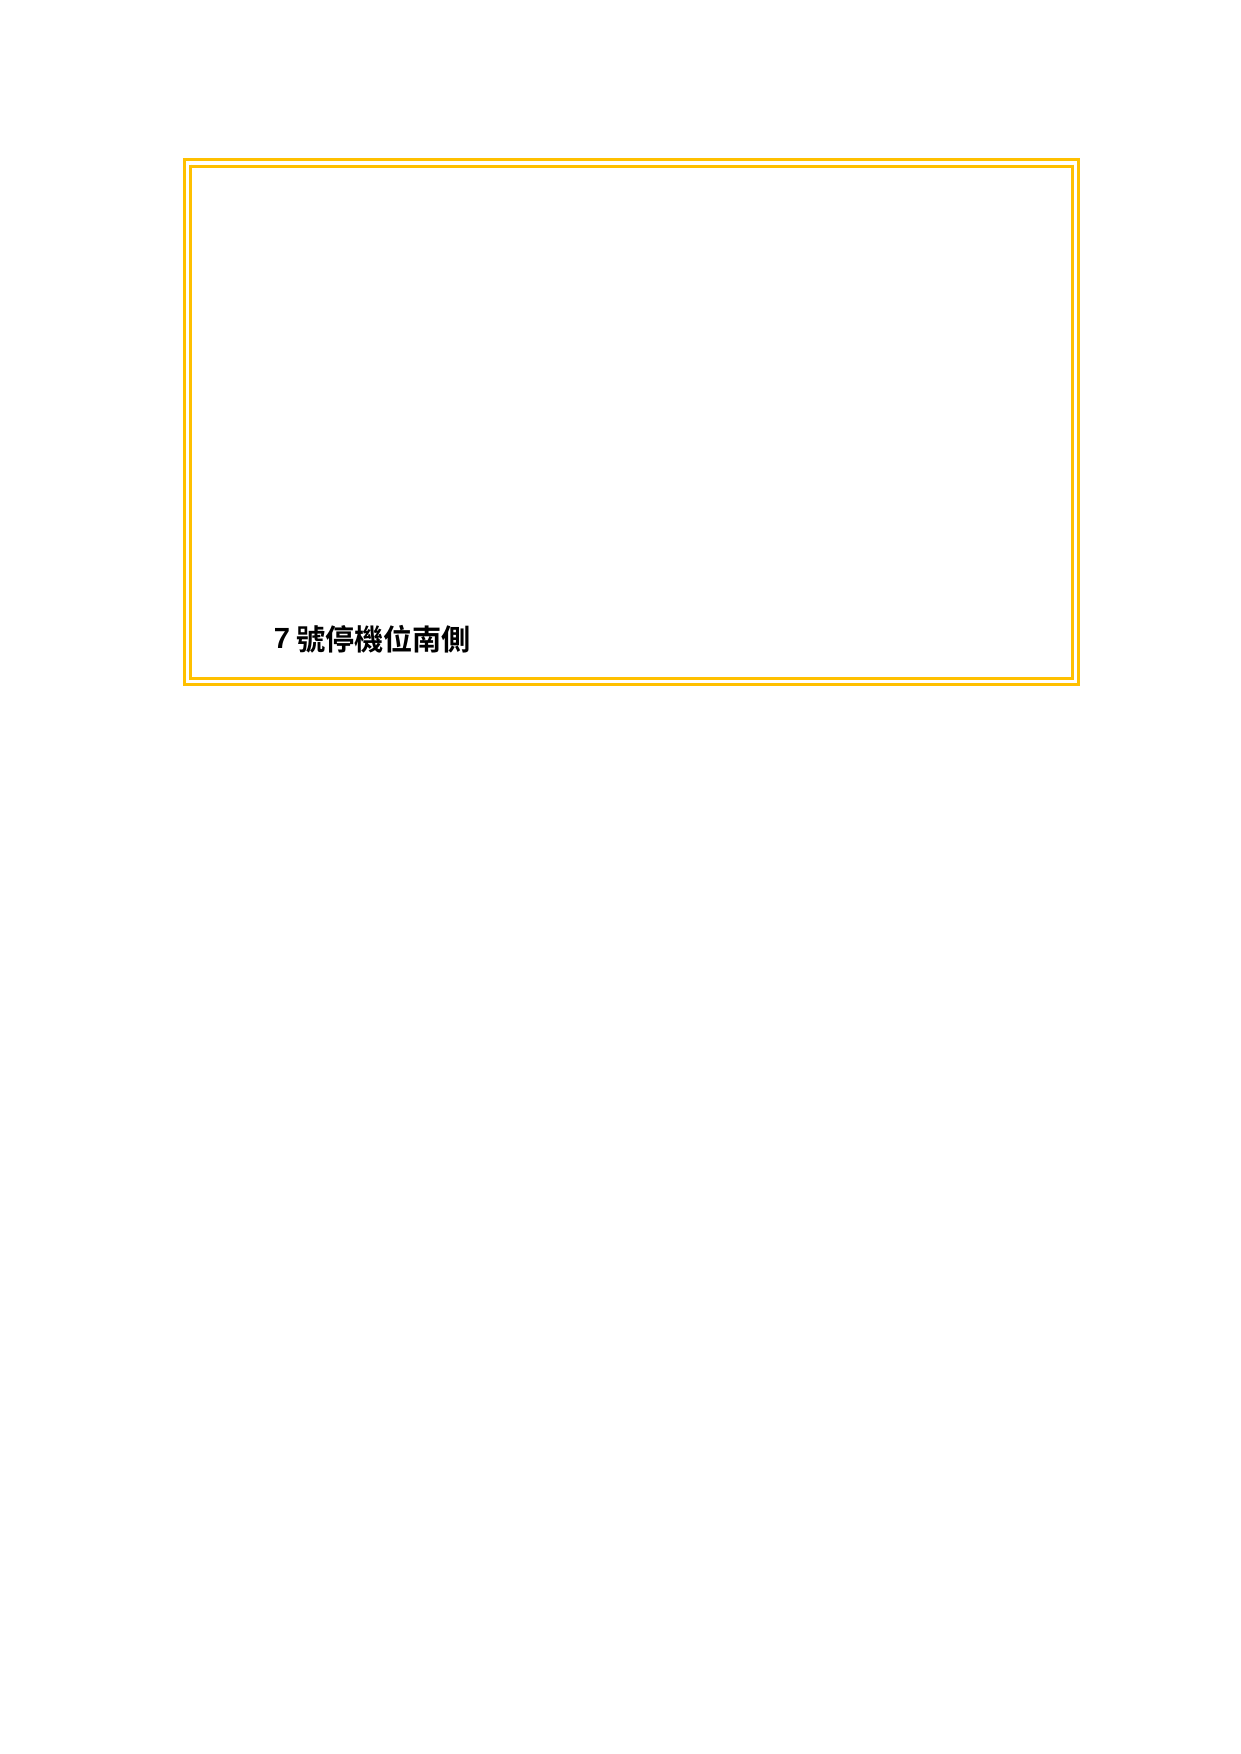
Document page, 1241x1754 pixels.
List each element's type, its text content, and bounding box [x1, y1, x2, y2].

table_header 馬公航空站安全公告 MAGONG AIRPORT SAFETY BULLETIN 公告編號：10701 搭機斜坡輔具使用、停放及保養維護原則 航空站提供3具斜坡輔具供航空公司依旅客需要使用。 停機坪分別於2號、5號及7號停機位之「地面裝備臨時停放區」設有專屬停放區(詳照片)，1號輔具(2號停機位南側)、2號輔具(5號停機位北側)、3號輔具(7號停機位南側)。 3具輔具原則依停放位置就近供鄰近停機位之航機使用，1號輔具：1~3停機位、2號輔具：4~6停機位、3號輔具：7~9號，航空公司使用前應檢視輔具狀況，如有異常應立即通知航空站，使用完畢後應將輔具歸位(專屬停放區)。 3具輔由各家航空公司負維護保養之責(1號：立榮航空、2號：遠東航空、3號：華信航空)。 請各航空公司向勤務人員宣導周知。 2號停機位南側 5號停機位北側 7號停機位南側 [188, 161, 1075, 677]
table_header 馬公航空站安全公告 MAGONG AIRPORT SAFETY BULLETIN 公告編號：10701 搭機斜坡輔具使用、停放及保養維護原則 航空站提供3具斜坡輔具供航空公司依旅客需要使用。 停機坪分別於2號、5號及7號停機位之「地面裝備臨時停放區」設有專屬停放區(詳照片)，1號輔具(2號停機位南側)、2號輔具(5號停機位北側)、3號輔具(7號停機位南側)。 3具輔具原則依停放位置就近供鄰近停機位之航機使用，1號輔具：1~3停機位、2號輔具：4~6停機位、3號輔具：7~9號，航空公司使用前應檢視輔具狀況，如有異常應立即通知航空站，使用完畢後應將輔具歸位(專屬停放區)。 3具輔由各家航空公司負維護保養之責(1號：立榮航空、2號：遠東航空、3號：華信航空)。 請各航空公司向勤務人員宣導周知。 2號停機位南側 5號停機位北側 7號停機位南側 [192, 168, 1071, 677]
